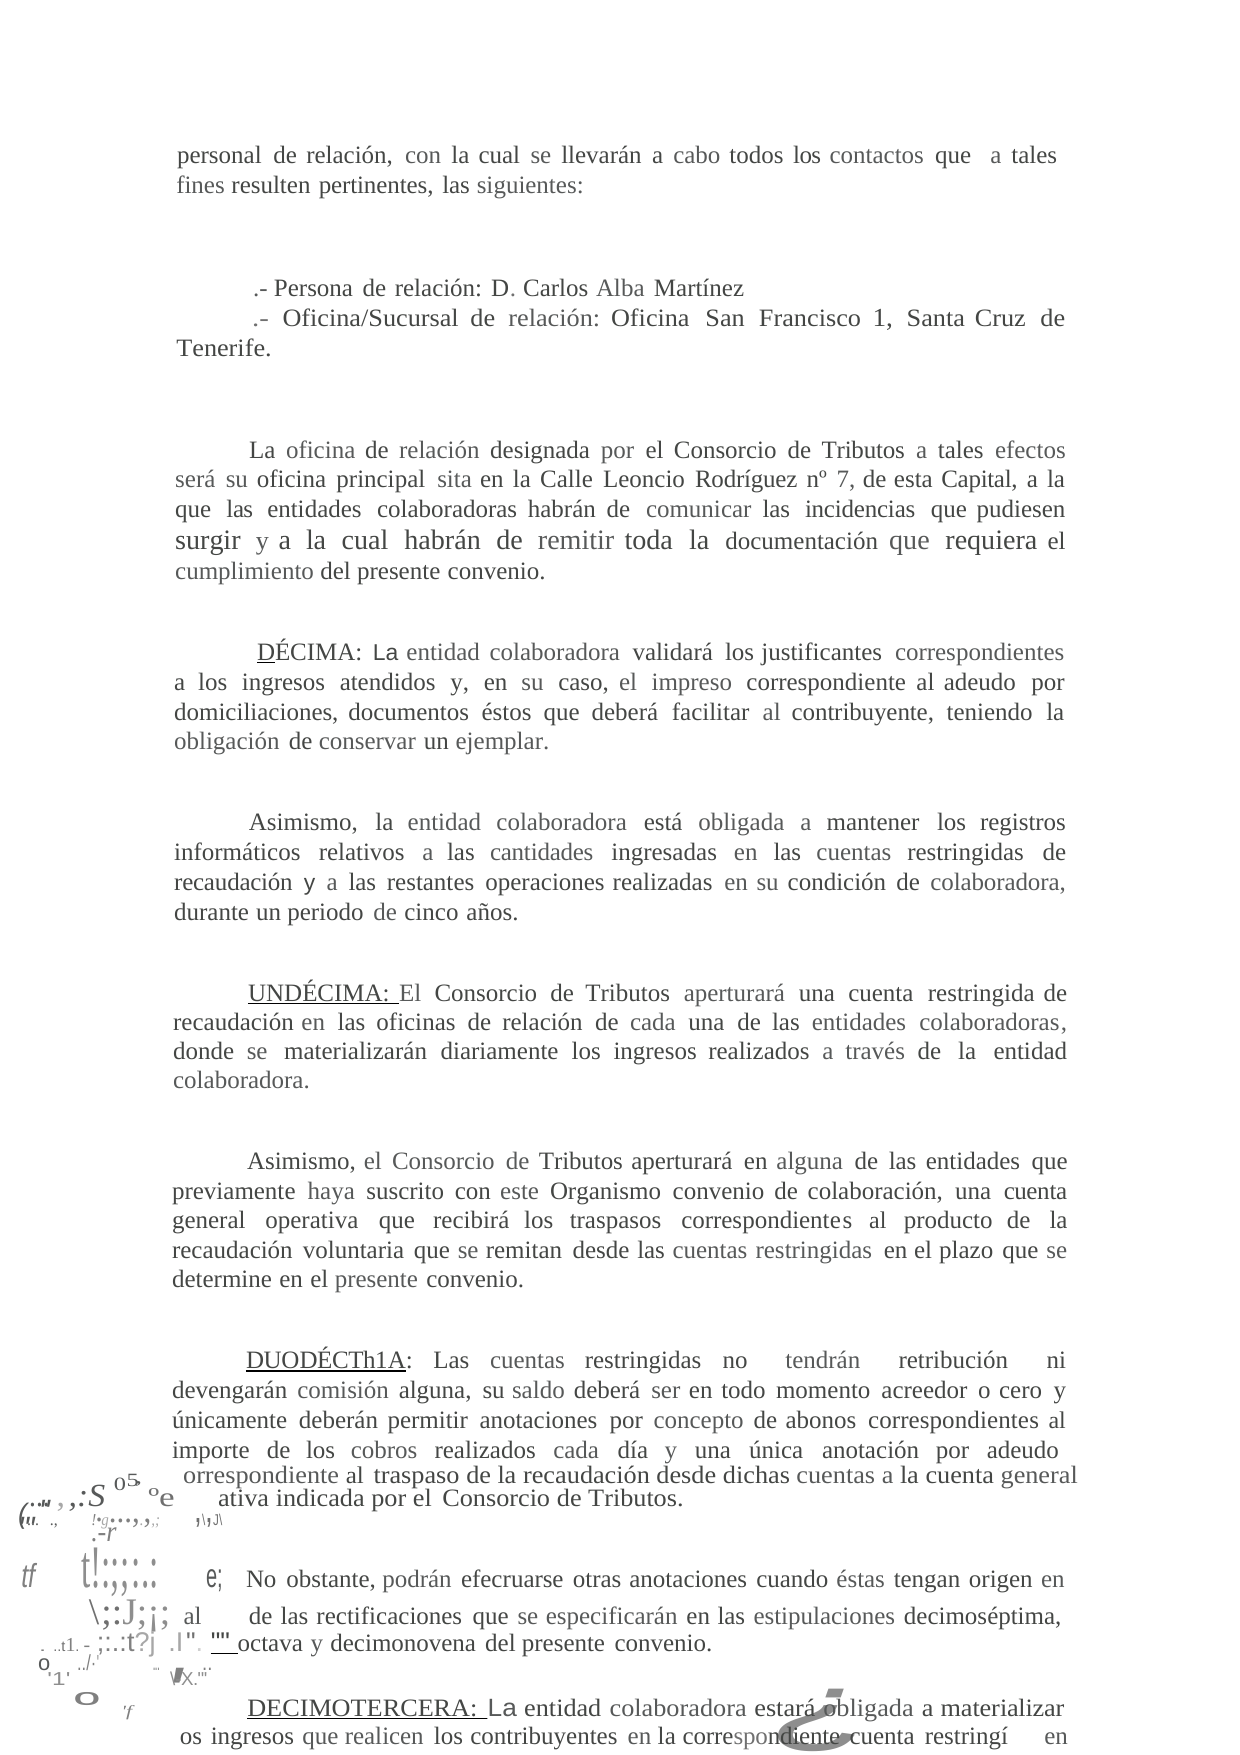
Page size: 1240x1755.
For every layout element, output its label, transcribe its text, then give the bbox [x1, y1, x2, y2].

text º 'f DECIMOTERCERA: La entidad colaboradora estará obligada a materializar [873, 1688, 1134, 1723]
text º 'f DECIMOTERCERA: La entidad colaboradora estará obligada a materializar [202, 1688, 774, 1723]
text os ingresos que realicen los contribuyentes en la correspondiente cuenta restringí en [4, 1723, 774, 1750]
text º 'f DECIMOTERCERA: La entidad colaboradora estará obligada a materializar [4, 1688, 165, 1723]
text personal de relación, con la cual se llevarán a cabo todos los contactos que a tales fines resulten pertinentes, las siguientes: [176, 141, 1064, 199]
text o ../·' ... .. [38, 1656, 1152, 1674]
text 'l [165, 1660, 202, 1729]
text .- Persona de relación: D. Carlos Alba Martínez [253, 273, 1152, 302]
text La oficina de relación designada por el Consorcio de Tributos a tales efectos será su oficina principal sita en la Calle Leoncio Rodríguez nº 7, de esta Capital, a la que las entidades colaboradoras habrán de comunicar las incidencias que pudiesen surgir y a la cual habrán de remitir toda la documentación que requiera el cumplimiento del presente convenio. [175, 435, 1065, 585]
text DÉCIMA: La entidad colaboradora validará los justificantes correspondientes a los ingresos atendidos y, en su caso, el impreso correspondiente al adeudo por domiciliaciones, documentos éstos que deberá facilitar al contribuyente, teniendo la obligación de conservar un ejemplar. [174, 637, 1064, 755]
text DUODÉCTh1A: Las cuentas restringidas no tendrán retribución ni devengarán comisión alguna, su saldo deberá ser en todo momento acreedor o cero y únicamente deberán permitir anotaciones por concepto de abonos correspondientes al importe de los cobros realizados cada día y una única anotación por adeudo [172, 1345, 1066, 1464]
text ... ,,:S 05 ºe ativa indicada por el Consorcio de Tributos. [29, 1488, 1152, 1512]
text ,\,J\ [194, 1512, 1152, 1528]
text '1' \-X."' [47, 1674, 165, 1688]
text Asimismo, la entidad colaboradora está obligada a mantener los registros informáticos relativos a las cantidades ingresadas en las cuentas restringidas de recaudación y a las restantes operaciones realizadas en su condición de colaboradora, durante un periodo de cinco años. [174, 807, 1066, 926]
text , orrespondiente al traspaso de la recaudación desde dichas cuentas a la cuenta general [135, 1465, 1152, 1488]
text '1' \-X."' [202, 1674, 774, 1688]
text . ..t1. - ;:.:t?j .I ". "" octava y decimonovena del presente convenio. [39, 1631, 1152, 1656]
text '1' \-X."' [873, 1674, 1152, 1688]
text (...".,"' [18, 1512, 58, 1545]
text Asimismo, el Consorcio de Tributos aperturará en alguna de las entidades que previamente haya suscrito con este Organismo convenio de colaboración, una cuenta general operativa que recibirá los traspasos correspondientes al producto de la recaudación voluntaria que se remitan desde las cuentas restringidas en el plazo que se determine en el presente convenio. [172, 1146, 1068, 1293]
text .- Oficina/Sucursal de relación: Oficina San Francisco 1, Santa Cruz de Tenerife. [176, 302, 1065, 362]
text \;:J;¡; al de las rectificaciones que se especificarán en las estipulaciones decimoséptima, [4, 1598, 1146, 1631]
text ¿ [774, 1664, 873, 1754]
text UNDÉCIMA: El Consorcio de Tributos aperturará una cuenta restringida de recaudación en las oficinas de relación de cada una de las entidades colaboradoras, donde se materializarán diariamente los ingresos realizados a través de la entidad colaboradora. [173, 978, 1067, 1094]
text !•g...,.,,; .-r [91, 1512, 164, 1545]
text tf t!:;;:.: e; No obstante, podrán efecruarse otras anotaciones cuando éstas tengan origen en [21, 1545, 1152, 1598]
text os ingresos que realicen los contribuyentes en la correspondiente cuenta restringí en [873, 1723, 1068, 1750]
